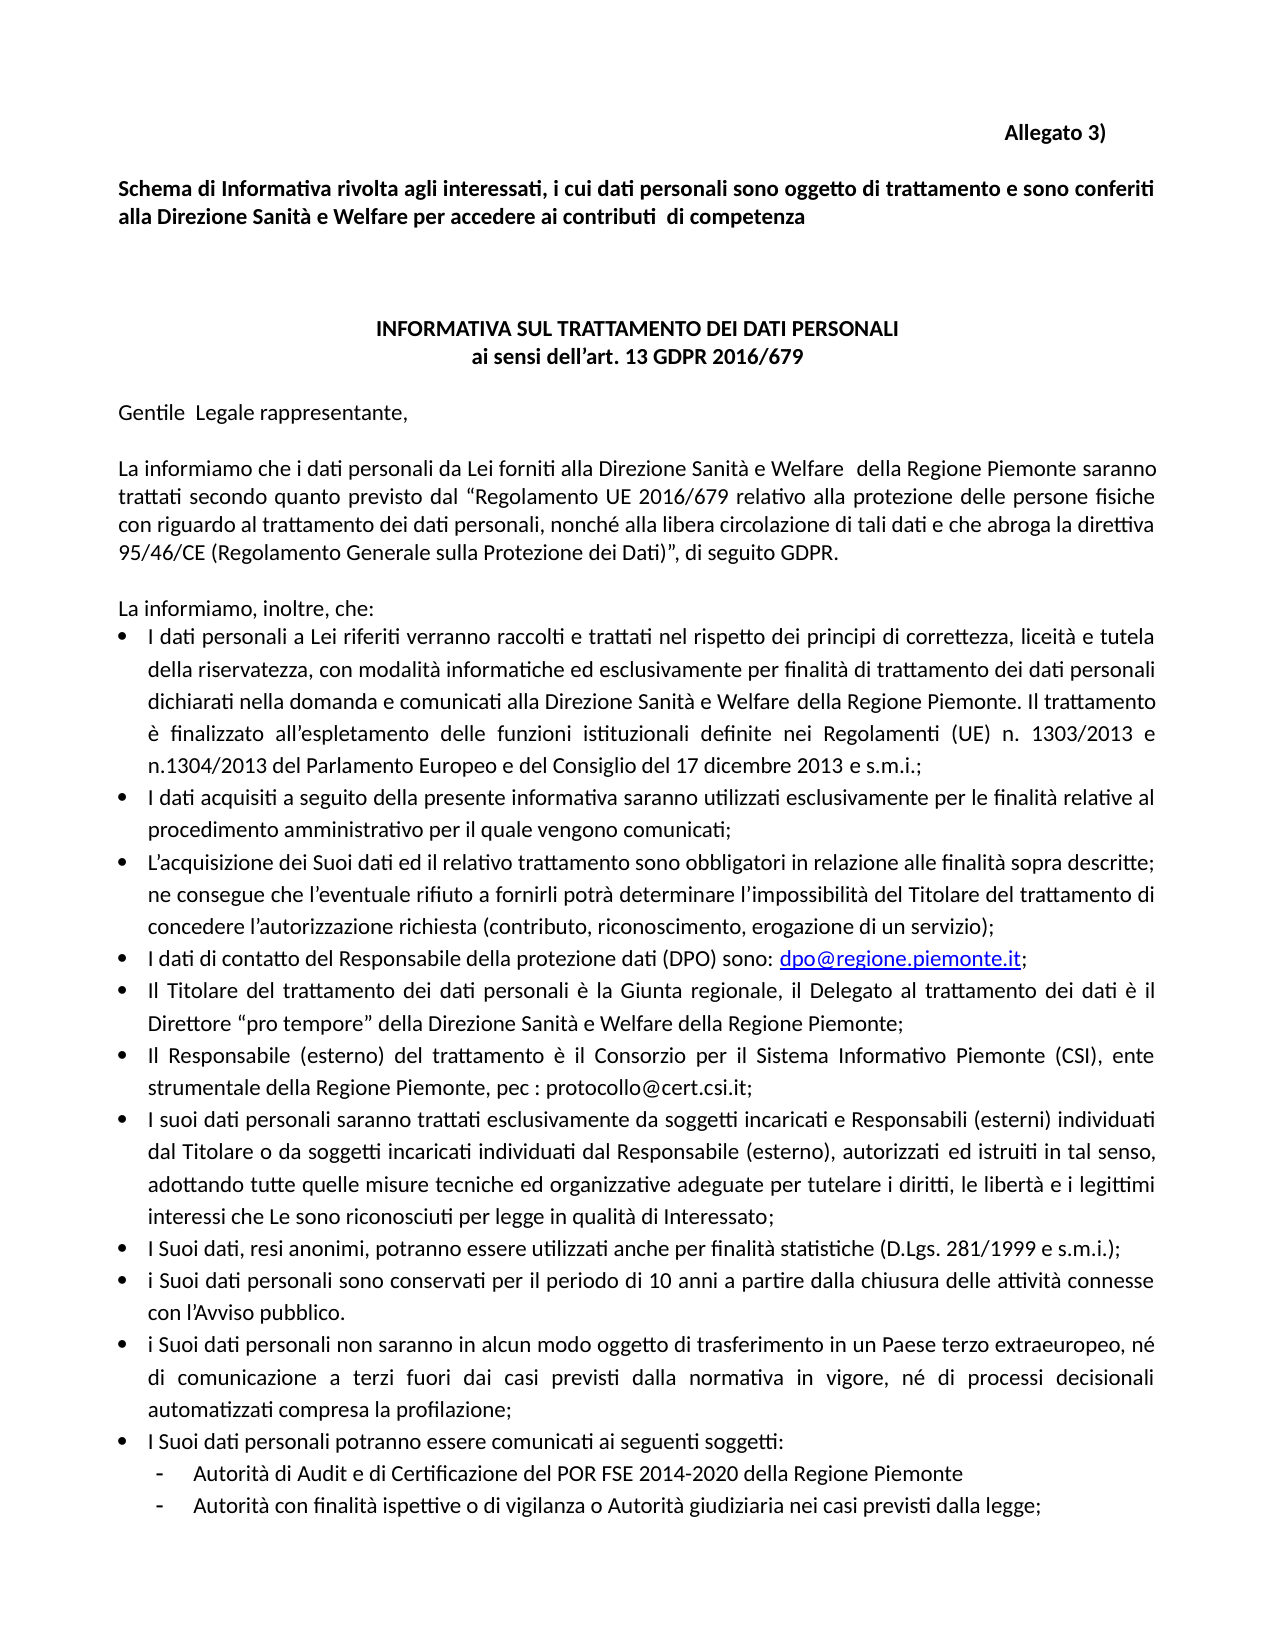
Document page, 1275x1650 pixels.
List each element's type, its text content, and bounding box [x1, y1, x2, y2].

text INFORMATIVA SUL TRATTAMENTO DEI DATI PERSONALI [118, 314, 1157, 342]
list i Suoi dati personali non saranno in alcun modo oggetto di trasferimento in un Paese terzo extraeuropeo, né di comunicazione a terzi fuori dai casi previsti dalla normativa in vigore, né di processi decisionali automatizzati compresa la profilazione; [118, 1331, 1157, 1423]
text La informiamo che i dati personali da Lei forniti alla Direzione Sanità e Welfare della Regione Piemonte saranno trattati secondo quanto previsto dal “Regolamento UE 2016/679 relativo alla protezione delle persone fisiche con riguardo al trattamento dei dati personali, nonché alla libera circolazione di tali dati e che abroga la direttiva 95/46/CE (Regolamento Generale sulla Protezione dei Dati)”, di seguito GDPR. [118, 454, 1157, 566]
list Il Responsabile (esterno) del trattamento è il Consorzio per il Sistema Informativo Piemonte (CSI), ente strumentale della Regione Piemonte, pec : protocollo@cert.csi.it; [118, 1041, 1157, 1101]
list I suoi dati personali saranno trattati esclusivamente da soggetti incaricati e Responsabili (esterni) individuati dal Titolare o da soggetti incaricati individuati dal Responsabile (esterno), autorizzati ed istruiti in tal senso, adottando tutte quelle misure tecniche ed organizzative adeguate per tutelare i diritti, le libertà e i legittimi interessi che Le sono riconosciuti per legge in qualità di Interessato; [118, 1105, 1157, 1230]
list I Suoi dati, resi anonimi, potranno essere utilizzati anche per finalità statistiche (D.Lgs. 281/1999 e s.m.i.); [118, 1234, 1157, 1262]
list I dati di contatto del Responsabile della protezione dati (DPO) sono: dpo@regione.piemonte.it; [118, 944, 1157, 972]
text La informiamo, inoltre, che: [118, 594, 1157, 622]
list i Suoi dati personali sono conservati per il periodo di 10 anni a partire dalla chiusura delle attività connesse con l’Avviso pubblico. [118, 1266, 1157, 1326]
list I Suoi dati personali potranno essere comunicati ai seguenti soggetti: [118, 1427, 1157, 1455]
text Allegato 3) [118, 118, 1157, 146]
list Autorità con finalità ispettive o di vigilanza o Autorità giudiziaria nei casi previsti dalla legge; [156, 1492, 1157, 1519]
list I dati acquisiti a seguito della presente informativa saranno utilizzati esclusivamente per le finalità relative al procedimento amministrativo per il quale vengono comunicati; [118, 783, 1157, 844]
text Gentile Legale rappresentante, [118, 398, 1157, 426]
list L’acquisizione dei Suoi dati ed il relativo trattamento sono obbligatori in relazione alle finalità sopra descritte; ne consegue che l’eventuale rifiuto a fornirli potrà determinare l’impossibilità del Titolare del trattamento di concedere l’autorizzazione richiesta (contributo, riconoscimento, erogazione di un servizio); [118, 848, 1157, 940]
text ai sensi dell’art. 13 GDPR 2016/679 [118, 342, 1157, 370]
list I dati personali a Lei riferiti verranno raccolti e trattati nel rispetto dei principi di correttezza, liceità e tutela della riservatezza, con modalità informatiche ed esclusivamente per finalità di trattamento dei dati personali dichiarati nella domanda e comunicati alla Direzione Sanità e Welfare della Regione Piemonte. Il trattamento è finalizzato all’espletamento delle funzioni istituzionali definite nei Regolamenti (UE) n. 1303/2013 e n.1304/2013 del Parlamento Europeo e del Consiglio del 17 dicembre 2013 e s.m.i.; [118, 622, 1157, 779]
list Il Titolare del trattamento dei dati personali è la Giunta regionale, il Delegato al trattamento dei dati è il Direttore “pro tempore” della Direzione Sanità e Welfare della Regione Piemonte; [118, 977, 1157, 1037]
text Schema di Informativa rivolta agli interessati, i cui dati personali sono oggetto di trattamento e sono conferiti alla Direzione Sanità e Welfare per accedere ai contributi di competenza [118, 174, 1157, 230]
list Autorità di Audit e di Certificazione del POR FSE 2014-2020 della Regione Piemonte [156, 1459, 1157, 1487]
